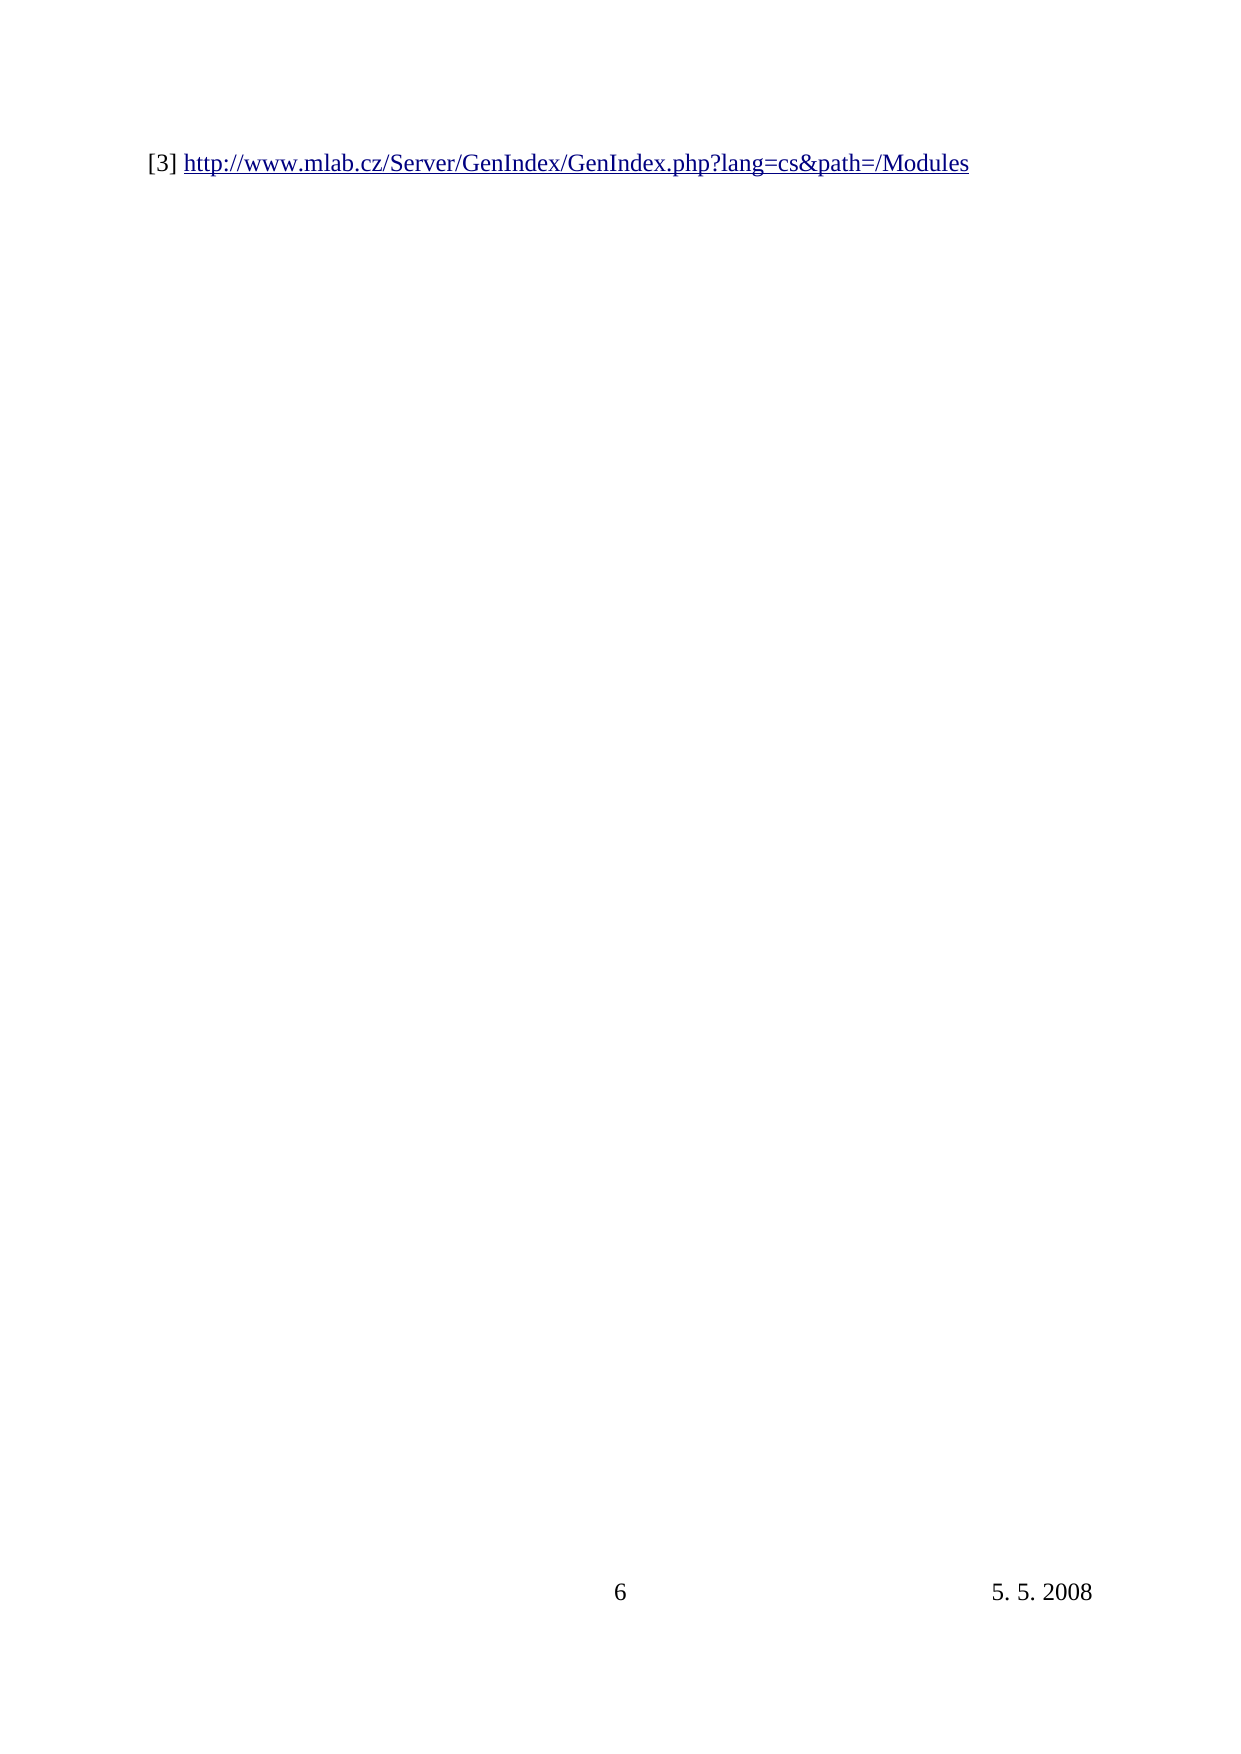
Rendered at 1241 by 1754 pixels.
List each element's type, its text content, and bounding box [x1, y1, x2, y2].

text [3] http://www.mlab.cz/Server/GenIndex/GenIndex.php?lang=cs&path=/Modules [148, 148, 1092, 177]
